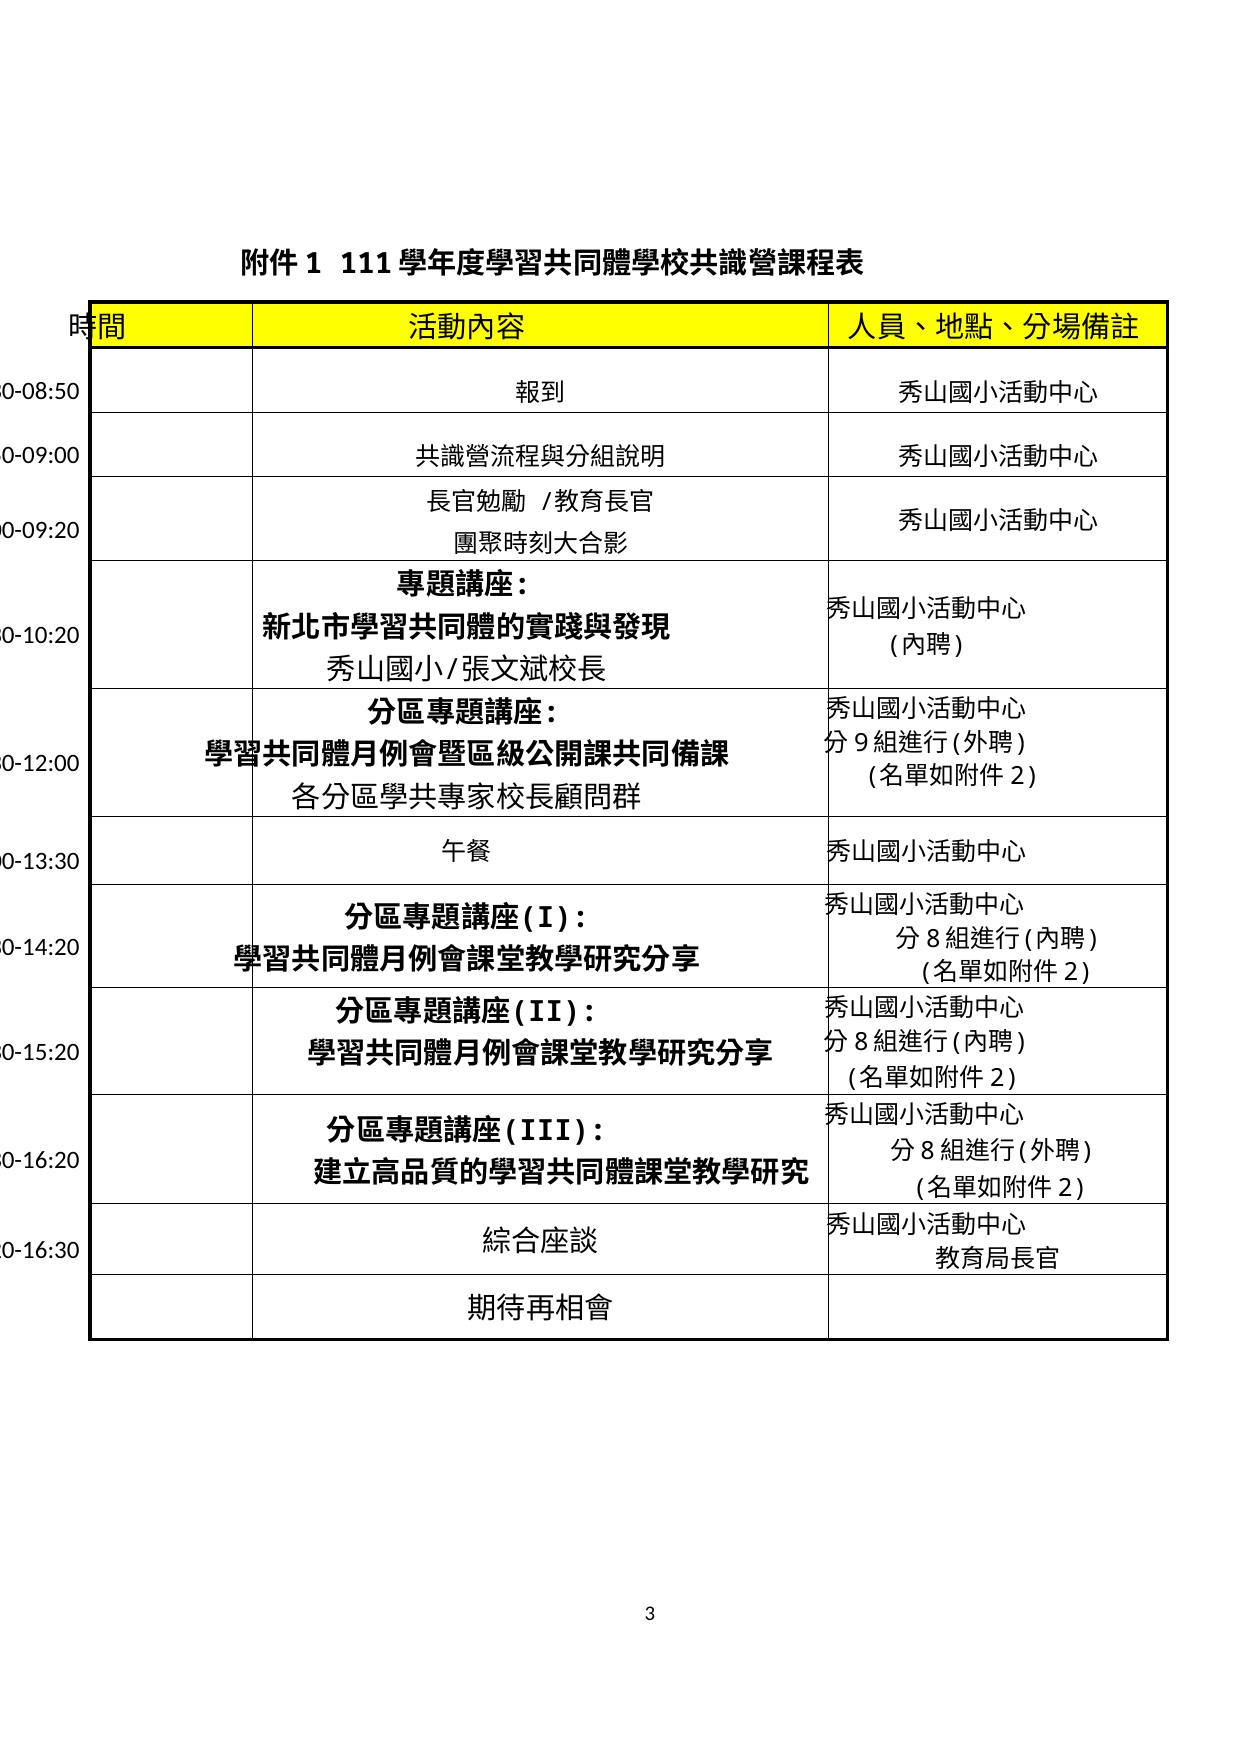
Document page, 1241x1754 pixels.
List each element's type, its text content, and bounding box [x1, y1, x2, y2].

table_cell 16:20-16:30 [92, 1204, 252, 1274]
table_cell 分區專題講座: 學習共同體月例會暨區級公開課共同備課 各分區學共專家校長顧問群 [253, 689, 828, 816]
table_cell 15:30-16:20 [92, 1095, 252, 1203]
table_cell 秀山國小活動中心 [829, 413, 1166, 476]
table_cell [829, 1275, 1166, 1337]
table_cell 分區專題講座(III): 建立高品質的學習共同體課堂教學研究 [253, 1095, 828, 1203]
table_cell 秀山國小活動中心 分8組進行(內聘) (名單如附件2) [829, 988, 1166, 1093]
table_cell 綜合座談 [253, 1204, 828, 1274]
table_cell 12:00-13:30 [92, 817, 252, 884]
table_cell 10:30-12:00 [92, 689, 252, 816]
table_cell 共識營流程與分組說明 [253, 413, 828, 476]
table_cell 長官勉勵 /教育長官 團聚時刻大合影 [253, 477, 828, 560]
table_cell 報到 [253, 349, 828, 411]
table_cell 專題講座: 新北市學習共同體的實踐與發現 秀山國小/張文斌校長 [253, 561, 828, 688]
table_cell 09:30-10:20 [92, 561, 252, 688]
table_header 人員、地點、分場備註 [829, 304, 1166, 346]
table_cell 期待再相會 [253, 1275, 828, 1337]
table_cell 13:30-14:20 [92, 885, 252, 987]
table_cell 午餐 [253, 817, 828, 884]
table_header 時間 [92, 304, 252, 346]
table_cell 秀山國小活動中心 分9組進行(外聘) (名單如附件2) [829, 689, 1166, 816]
table_cell 08:50-09:00 [92, 413, 252, 476]
table_cell 分區專題講座(I): 學習共同體月例會課堂教學研究分享 [253, 885, 828, 987]
table_cell 分區專題講座(II): 學習共同體月例會課堂教學研究分享 [253, 988, 828, 1093]
table_header 活動內容 [253, 304, 828, 346]
table_cell 16:30-- [92, 1275, 252, 1337]
table_cell 08:30-08:50 [92, 349, 252, 411]
table_cell 秀山國小活動中心 [829, 349, 1166, 411]
table_cell 秀山國小活動中心 (內聘) [829, 561, 1166, 688]
table_cell 秀山國小活動中心 分8組進行(外聘) (名單如附件2) [829, 1095, 1166, 1203]
table_cell 09:00-09:20 [92, 477, 252, 560]
table_cell 秀山國小活動中心 分8組進行(內聘) (名單如附件2) [829, 885, 1166, 987]
table_cell 秀山國小活動中心 教育局長官 [829, 1204, 1166, 1274]
table_cell 秀山國小活動中心 [829, 817, 1166, 884]
text 附件1 111學年度學習共同體學校共識營課程表 [240, 219, 1075, 282]
table_cell 14:30-15:20 [92, 988, 252, 1093]
table_cell 秀山國小活動中心 [829, 477, 1166, 560]
